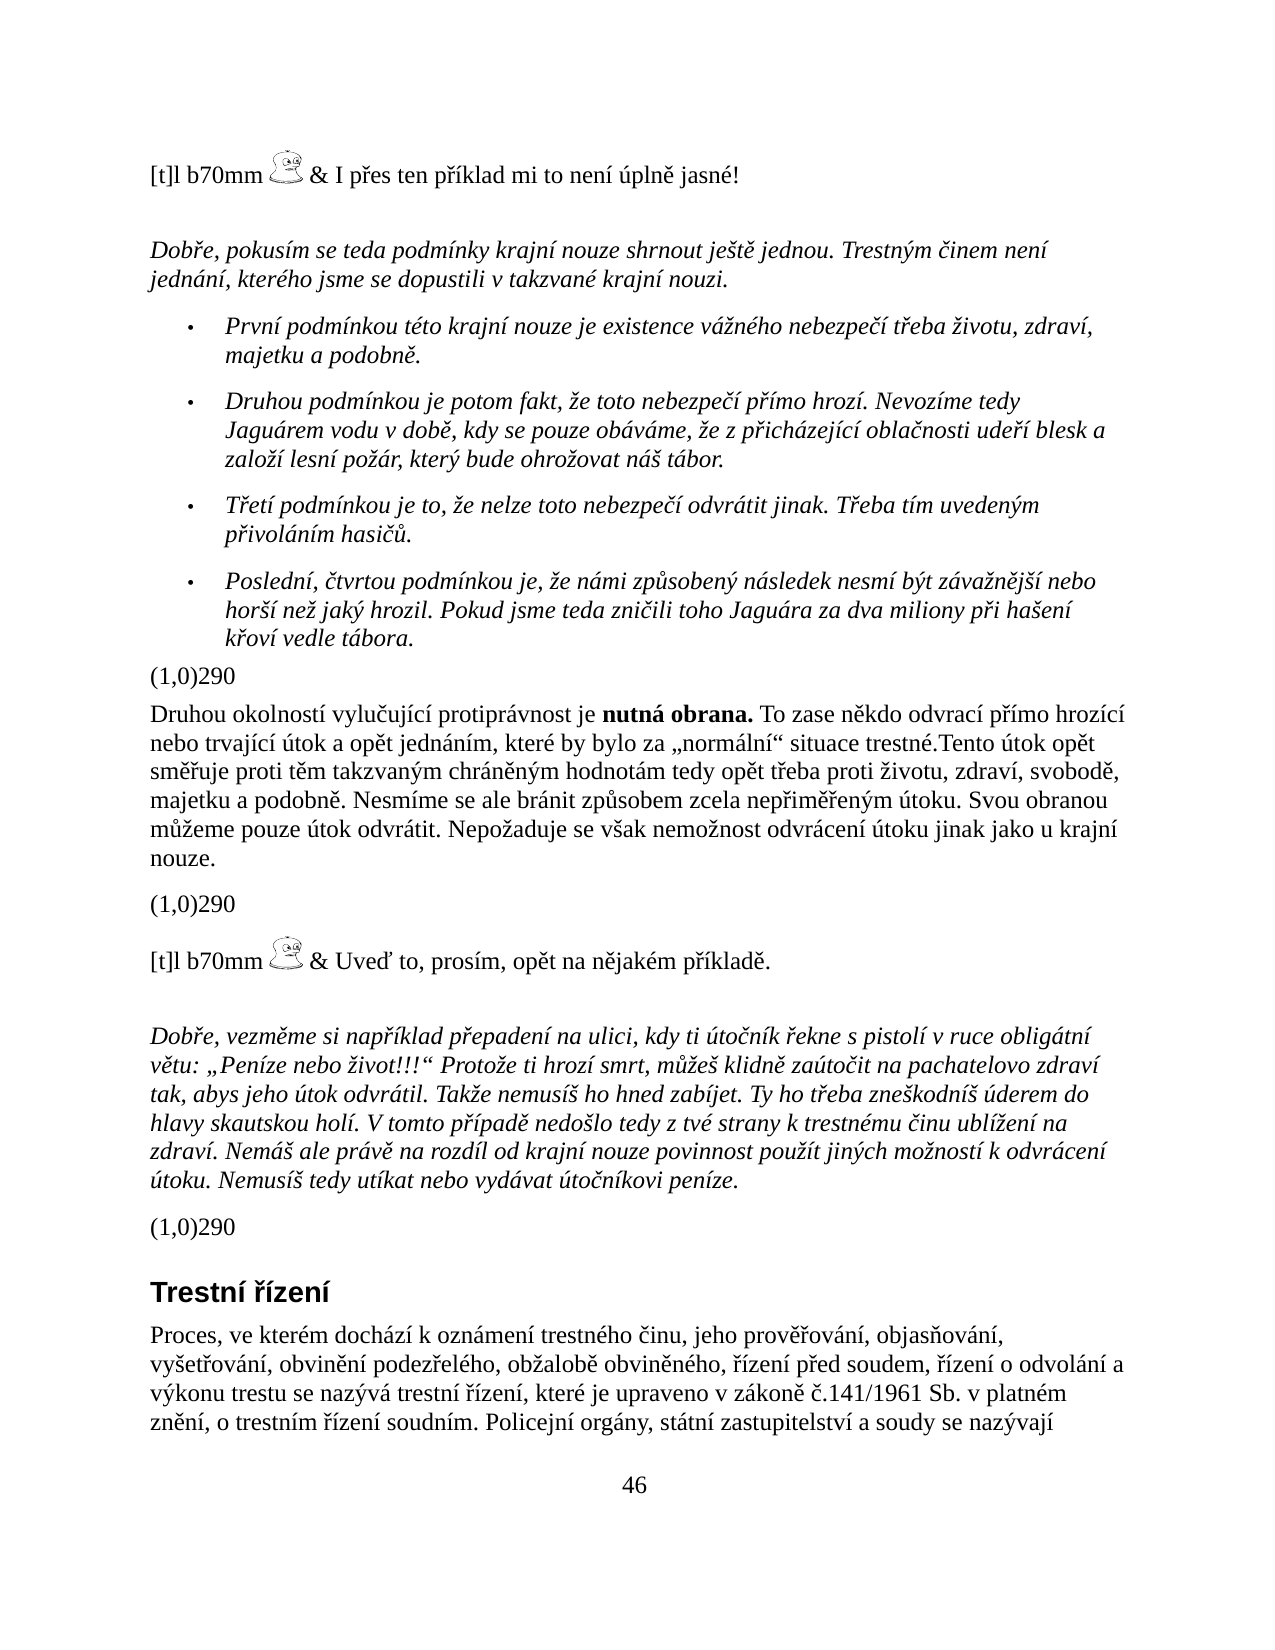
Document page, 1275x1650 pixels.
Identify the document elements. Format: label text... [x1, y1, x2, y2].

text Proces, ve kterém dochází k oznámení trestného činu, jeho prověřování, objasňování, vyšetřování, obvinění podezřelého, obžalobě obviněného, řízení před soudem, řízení o odvolání a výkonu trestu se nazývá trestní řízení, které je upraveno v zákoně č.141/1961 Sb. v platném znění, o trestním řízení soudním. Policejní orgány, státní zastupitelství a soudy se nazývají [150, 1321, 1125, 1436]
list Druhou podmínkou je potom fakt, že toto nebezpečí přímo hrozí. Nevozíme tedy Jaguárem vodu v době, kdy se pouze obáváme, že z přicházející oblačnosti udeří blesk a založí lesní požár, který bude ohrožovat náš tábor. [187, 386, 1125, 473]
text [t]l b70mm & I přes ten příklad mi to není úplně jasné! [150, 150, 1125, 218]
subtitle Trestní řízení [150, 1274, 1125, 1308]
text [t]l b70mm & Uveď to, prosím, opět na nějakém příkladě. [150, 936, 1125, 1003]
text (1,0)290 [150, 889, 1125, 918]
text Druhou okolností vylučující protiprávnost je nutná obrana. To zase někdo odvrací přímo hrozící nebo trvající útok a opět jednáním, které by bylo za „normální“ situace trestné.Tento útok opět směřuje proti těm takzvaným chráněným hodnotám tedy opět třeba proti životu, zdraví, svobodě, majetku a podobně. Nesmíme se ale bránit způsobem zcela nepřiměřeným útoku. Svou obranou můžeme pouze útok odvrátit. Nepožaduje se však nemožnost odvrácení útoku jinak jako u krajní nouze. [150, 699, 1125, 871]
text (1,0)290 [150, 1212, 1125, 1241]
text Dobře, vezměme si například přepadení na ulici, kdy ti útočník řekne s pistolí v ruce obligátní větu: „Peníze nebo život!!!“ Protože ti hrozí smrt, můžeš klidně zaútočit na pachatelovo zdraví tak, abys jeho útok odvrátil. Takže nemusíš ho hned zabíjet. Ty ho třeba zneškodníš úderem do hlavy skautskou holí. V tomto případě nedošlo tedy z tvé strany k trestnému činu ublížení na zdraví. Nemáš ale právě na rozdíl od krajní nouze povinnost použít jiných možností k odvrácení útoku. Nemusíš tedy utíkat nebo vydávat útočníkovi peníze. [150, 1021, 1125, 1194]
list Třetí podmínkou je to, že nelze toto nebezpečí odvrátit jinak. Třeba tím uvedeným přivoláním hasičů. [187, 491, 1125, 548]
list Poslední, čtvrtou podmínkou je, že námi způsobený následek nesmí být závažnější nebo horší než jaký hrozil. Pokud jsme teda zničili toho Jaguára za dva miliony při hašení křoví vedle tábora. [187, 566, 1125, 652]
list První podmínkou této krajní nouze je existence vážného nebezpečí třeba životu, zdraví, majetku a podobně. [187, 311, 1125, 368]
text Dobře, pokusím se teda podmínky krajní nouze shrnout ještě jednou. Trestným činem není jednání, kterého jsme se dopustili v takzvané krajní nouzi. [150, 236, 1125, 293]
text (1,0)290 [150, 661, 1125, 690]
